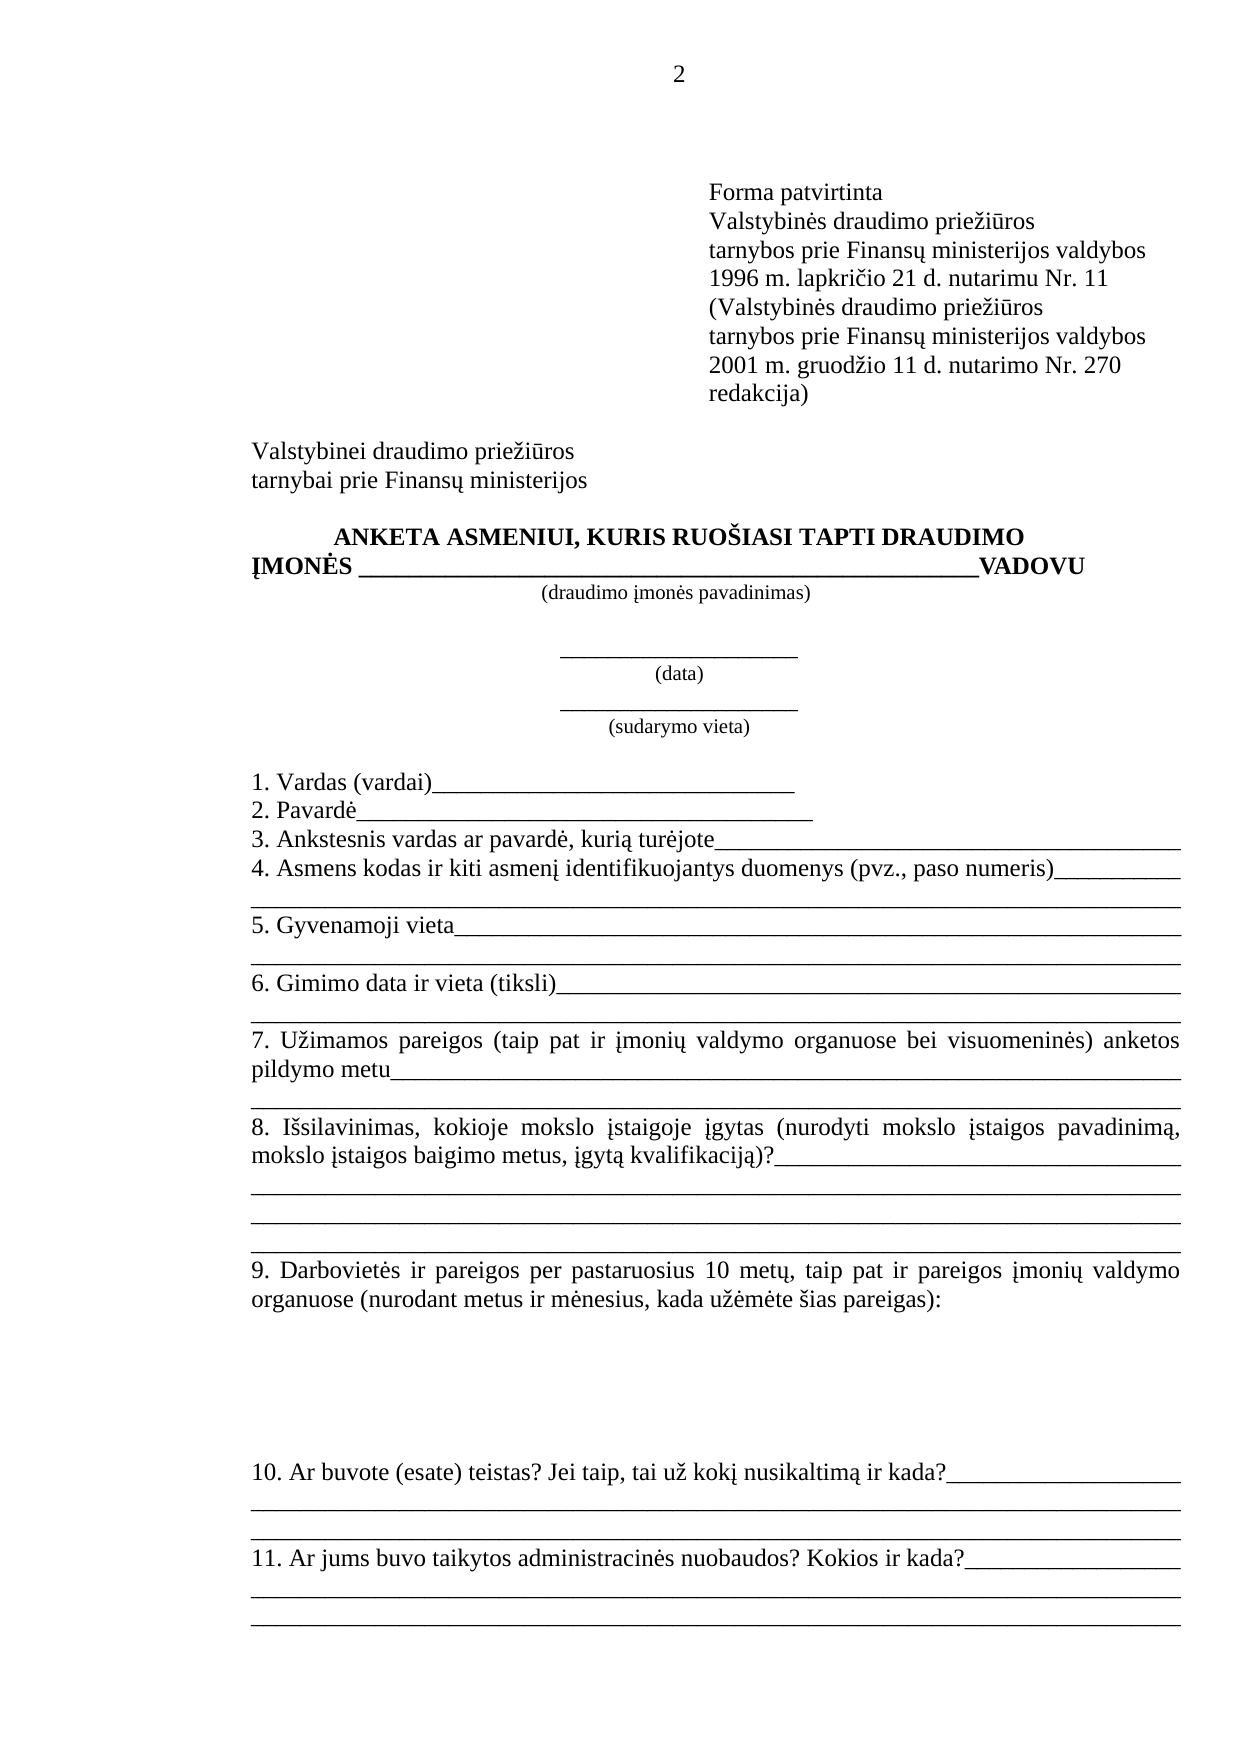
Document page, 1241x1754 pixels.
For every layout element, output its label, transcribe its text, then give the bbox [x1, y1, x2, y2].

text (sudarymo vieta) [177, 714, 1181, 738]
text redakcija) [177, 378, 1181, 407]
text Valstybinei draudimo priežiūros [177, 436, 1181, 465]
text ANKETA ASMENIUI, KURIS RUOŠIASI TAPTI DRAUDIMO [177, 522, 1181, 551]
text 7. Užimamos pareigos (taip pat ir įmonių valdymo organuose bei visuomeninės) anketos pildymo metu [251, 1026, 1181, 1083]
text Forma patvirtinta [709, 177, 1181, 206]
text 2001 m. gruodžio 11 d. nutarimo Nr. 270 [177, 350, 1181, 378]
text 2. Pavardė [177, 796, 1181, 824]
text 6. Gimimo data ir vieta (tiksli) [177, 968, 1181, 997]
text (draudimo įmonės pavadinimas) [177, 580, 1181, 604]
text Valstybinės draudimo priežiūros [177, 206, 1181, 235]
text 9. Darbovietės ir pareigos per pastaruosius 10 metų, taip pat ir pareigos įmonių valdymo organuose (nurodant metus ir mėnesius, kada užėmėte šias pareigas): [251, 1256, 1181, 1313]
text (Valstybinės draudimo priežiūros [177, 292, 1181, 321]
text 11. Ar jums buvo taikytos administracinės nuobaudos? Kokios ir kada? [177, 1543, 1181, 1572]
text tarnybos prie Finansų ministerijos valdybos [177, 235, 1181, 263]
text tarnybos prie Finansų ministerijos valdybos [177, 321, 1181, 350]
text 3. Ankstesnis vardas ar pavardė, kurią turėjote [177, 824, 1181, 853]
text 5. Gyvenamoji vieta [177, 911, 1181, 939]
text 4. Asmens kodas ir kiti asmenį identifikuojantys duomenys (pvz., paso numeris) [177, 853, 1181, 882]
text 10. Ar buvote (esate) teistas? Jei taip, tai už kokį nusikaltimą ir kada? [177, 1457, 1181, 1486]
text 1. Vardas (vardai) [177, 767, 1181, 796]
text (data) [177, 661, 1181, 685]
text tarnybai prie Finansų ministerijos [177, 465, 1181, 493]
text 8. Išsilavinimas, kokioje mokslo įstaigoje įgytas (nurodyti mokslo įstaigos pavadinimą, mokslo įstaigos baigimo metus, įgytą kvalifikaciją)? [251, 1112, 1181, 1169]
text 1996 m. lapkričio 21 d. nutarimu Nr. 11 [177, 263, 1181, 292]
text ĮMONĖS VADOVU [177, 551, 1181, 580]
